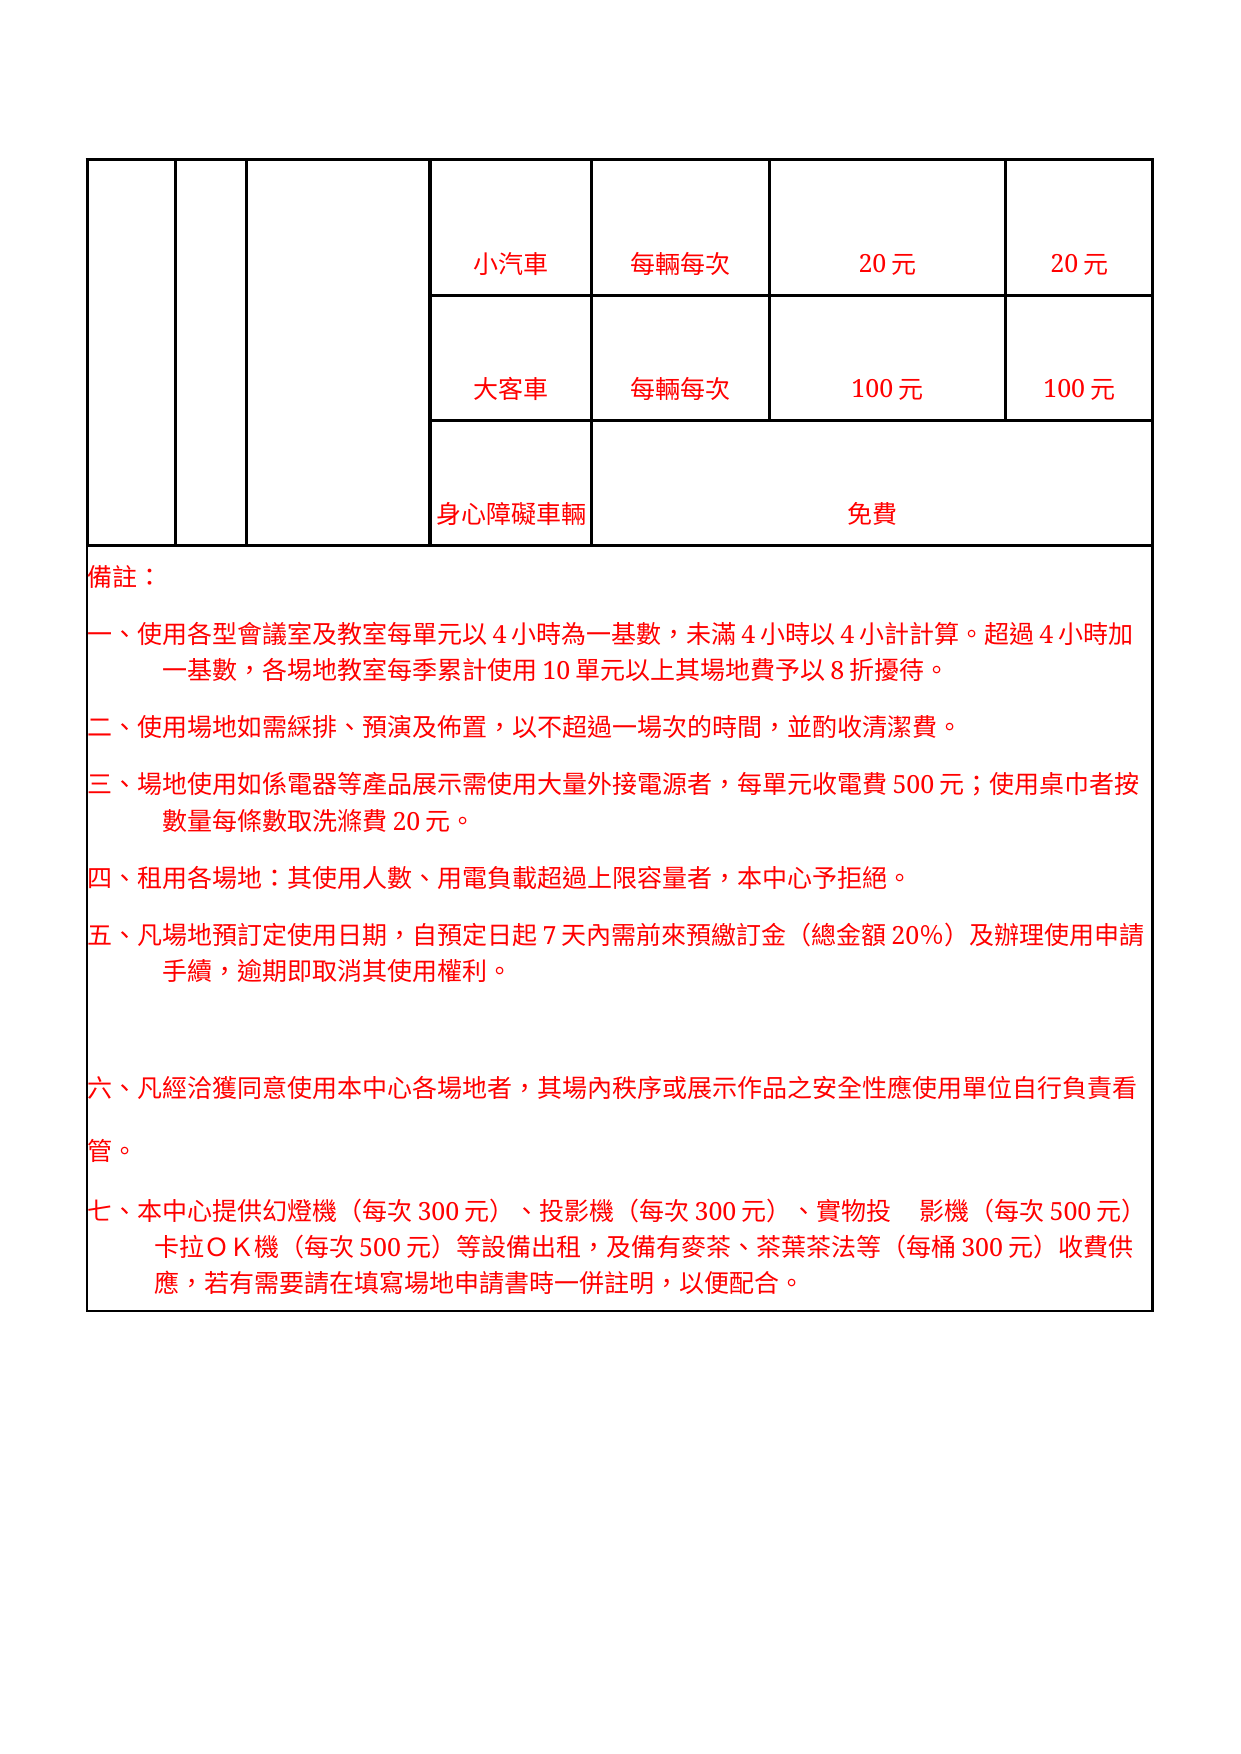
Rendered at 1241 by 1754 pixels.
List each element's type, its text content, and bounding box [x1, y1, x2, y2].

table_cell [177, 161, 245, 544]
table_cell 每輛每次 [593, 161, 768, 294]
table_cell 小汽車 [432, 161, 590, 294]
table_cell 身心障礙車輛 [432, 422, 590, 544]
table_cell 20元 [1007, 161, 1151, 294]
table_cell 20元 [771, 161, 1004, 294]
table_cell 備註： 一、使用各型會議室及教室每單元以4小時為一基數，未滿4小時以4小計計算。超過4小時加一基數，各埸地教室每季累計使用10單元以上其場地費予以8折擾待。 二、使用場地如需綵排、預演及佈置，以不超過一場次的時間，並酌收清潔費。 三、場地使用如係電器等產品展示需使用大量外接電源者，每單元收電費500元；使用桌巾者按數量每條數取洗滌費20元。 四、租用各場地：其使用人數、用電負載超過上限容量者，本中心予拒絕。 五、凡場地預訂定使用日期，自預定日起7天內需前來預繳訂金（總金額20％）及辦理使用申請手續，逾期即取消其使用權利。 六、凡經洽獲同意使用本中心各場地者，其場內秩序或展示作品之安全性應使用單位自行負責看管。 七、本中心提供幻燈機（每次300元）、投影機（每次300元）、實物投 影機（每次500元）卡拉ＯＫ機（每次500元）等設備出租，及備有麥茶、茶葉茶法等（每桶300元）收費供應，若有需要請在填寫場地申請書時一併註明，以便配合。 [88, 547, 1151, 1310]
table_cell [248, 161, 428, 544]
table_cell 大客車 [432, 297, 590, 419]
table_cell 100元 [771, 297, 1004, 419]
table_cell [89, 161, 174, 544]
table_cell 100元 [1007, 297, 1151, 419]
table_cell 每輛每次 [593, 297, 768, 419]
table_cell 免費 [593, 422, 1151, 544]
